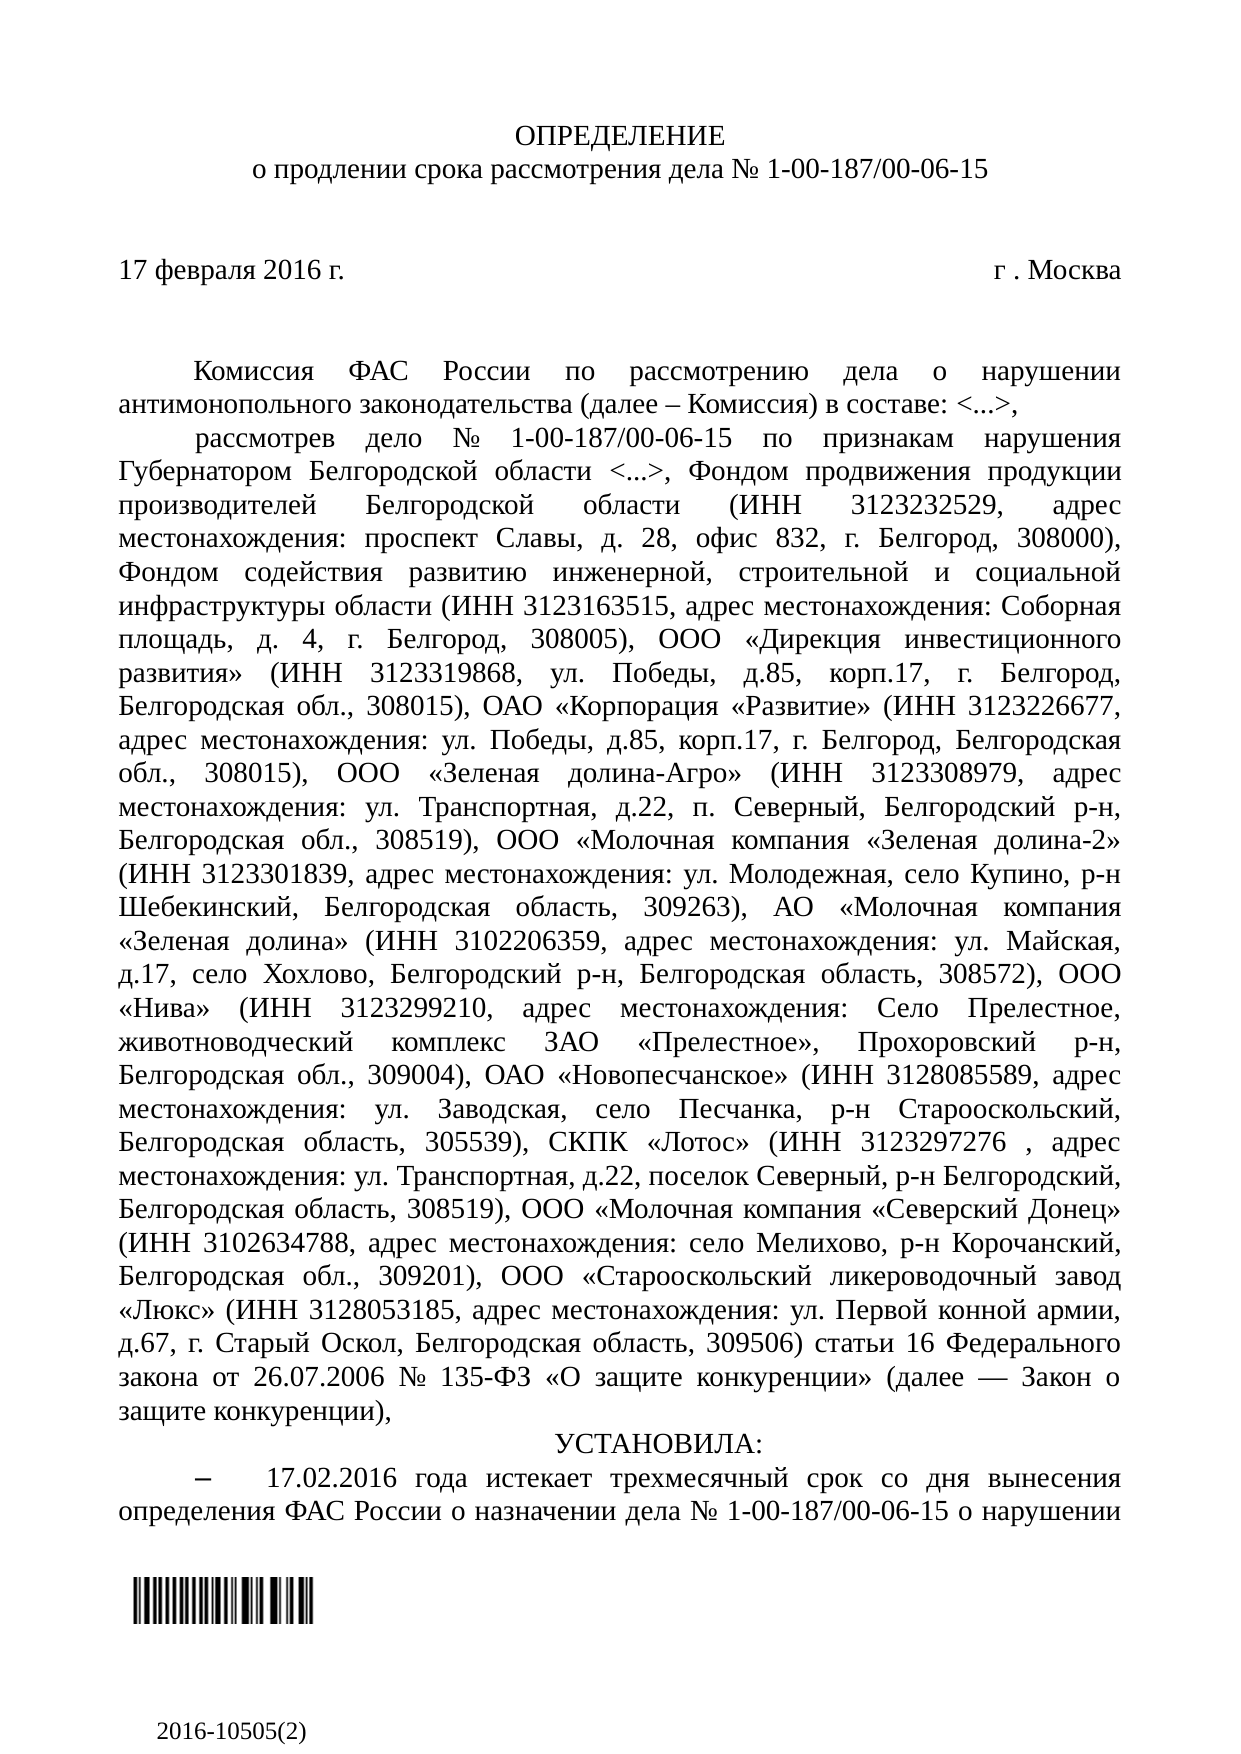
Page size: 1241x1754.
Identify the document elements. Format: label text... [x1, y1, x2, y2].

text Комиссия ФАС России по рассмотрению дела о нарушении антимонопольного законодательства (далее – Комиссия) в составе: <...>, [118, 353, 1122, 420]
text ОПРЕДЕЛЕНИЕ [118, 118, 1122, 152]
text 17 февраля 2016 г. г . Москва [118, 252, 1122, 286]
list 17.02.2016 года истекает трехмесячный срок со дня вынесения определения ФАС России о назначении дела № 1-00-187/00-06-15 о нарушении [118, 1460, 1122, 1527]
picture [118, 1577, 331, 1624]
text о продлении срока рассмотрения дела № 1-00-187/00-06-15 [118, 152, 1122, 185]
text УСТАНОВИЛА: [118, 1426, 1122, 1460]
text рассмотрев дело № 1-00-187/00-06-15 по признакам нарушения Губернатором Белгородской области <...>, Фондом продвижения продукции производителей Белгородской области (ИНН 3123232529, адрес местонахождения: проспект Славы, д. 28, офис 832, г. Белгород, 308000), Фондом содействия развитию инженерной, строительной и социальной инфраструктуры области (ИНН 3123163515, адрес местонахождения: Соборная площадь, д. 4, г. Белгород, 308005), ООО «Дирекция инвестиционного развития» (ИНН 3123319868, ул. Победы, д.85, корп.17, г. Белгород, Белгородская обл., 308015), ОАО «Корпорация «Развитие» (ИНН 3123226677, адрес местонахождения: ул. Победы, д.85, корп.17, г. Белгород, Белгородская обл., 308015), ООО «Зеленая долина-Агро» (ИНН 3123308979, адрес местонахождения: ул. Транспортная, д.22, п. Северный, Белгородский р-н, Белгородская обл., 308519), ООО «Молочная компания «Зеленая долина-2» (ИНН 3123301839, адрес местонахождения: ул. Молодежная, село Купино, р-н Шебекинский, Белгородская область, 309263), АО «Молочная компания «Зеленая долина» (ИНН 3102206359, адрес местонахождения: ул. Майская, д.17, село Хохлово, Белгородский р-н, Белгородская область, 308572), ООО «Нива» (ИНН 3123299210, адрес местонахождения: Село Прелестное, животноводческий комплекс ЗАО «Прелестное», Прохоровский р-н, Белгородская обл., 309004), ОАО «Новопесчанское» (ИНН 3128085589, адрес местонахождения: ул. Заводская, село Песчанка, р-н Старооскольский, Белгородская область, 305539), СКПК «Лотос» (ИНН 3123297276 , адрес местонахождения: ул. Транспортная, д.22, поселок Северный, р-н Белгородский, Белгородская область, 308519), ООО «Молочная компания «Северский Донец» (ИНН 3102634788, адрес местонахождения: село Мелихово, р-н Корочанский, Белгородская обл., 309201), ООО «Старооскольский ликероводочный завод «Люкс» (ИНН 3128053185, адрес местонахождения: ул. Первой конной армии, д.67, г. Старый Оскол, Белгородская область, 309506) статьи 16 Федерального закона от 26.07.2006 № 135-ФЗ «О защите конкуренции» (далее — Закон о защите конкуренции), [118, 420, 1122, 1426]
